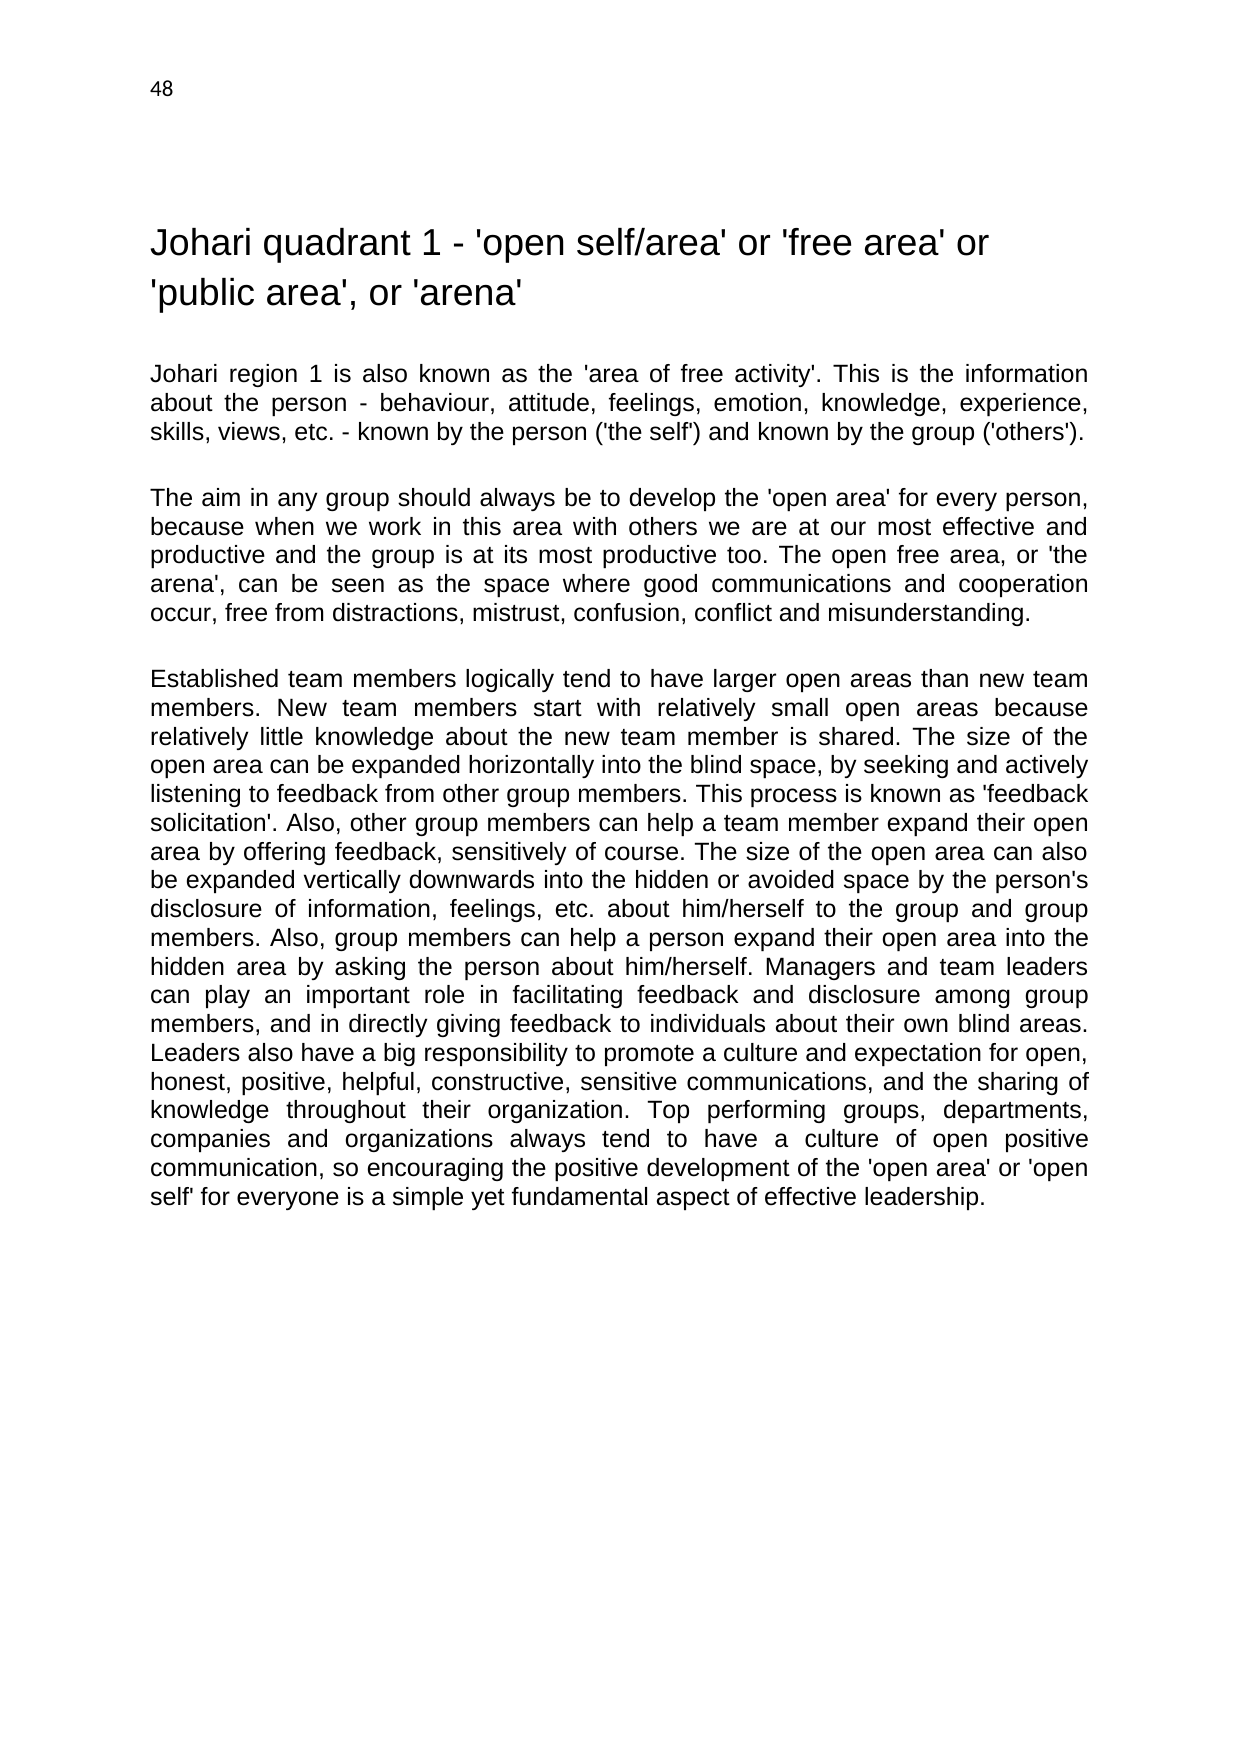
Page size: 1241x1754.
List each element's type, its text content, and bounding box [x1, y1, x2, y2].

text Johari region 1 is also known as the 'area of free activity'. This is the information about the person - behaviour, attitude, feelings, emotion, knowledge, experience, skills, views, etc. - known by the person ('the self') and known by the group ('others'). [150, 359, 1090, 445]
text The aim in any group should always be to develop the 'open area' for every person, because when we work in this area with others we are at our most effective and productive and the group is at its most productive too. The open free area, or 'the arena', can be seen as the space where good communications and cooperation occur, free from distractions, mistrust, confusion, conflict and misunderstanding. [150, 483, 1090, 627]
text Johari quadrant 1 - 'open self/area' or 'free area' or 'public area', or 'arena' [150, 220, 1090, 313]
text Established team members logically tend to have larger open areas than new team members. New team members start with relatively small open areas because relatively little knowledge about the new team member is shared. The size of the open area can be expanded horizontally into the blind space, by seeking and actively listening to feedback from other group members. This process is known as 'feedback solicitation'. Also, other group members can help a team member expand their open area by offering feedback, sensitively of course. The size of the open area can also be expanded vertically downwards into the hidden or avoided space by the person's disclosure of information, feelings, etc. about him/herself to the group and group members. Also, group members can help a person expand their open area into the hidden area by asking the person about him/herself. Managers and team leaders can play an important role in facilitating feedback and disclosure among group members, and in directly giving feedback to individuals about their own blind areas. Leaders also have a big responsibility to promote a culture and expectation for open, honest, positive, helpful, constructive, sensitive communications, and the sharing of knowledge throughout their organization. Top performing groups, departments, companies and organizations always tend to have a culture of open positive communication, so encouraging the positive development of the 'open area' or 'open self' for everyone is a simple yet fundamental aspect of effective leadership. [150, 664, 1090, 1210]
